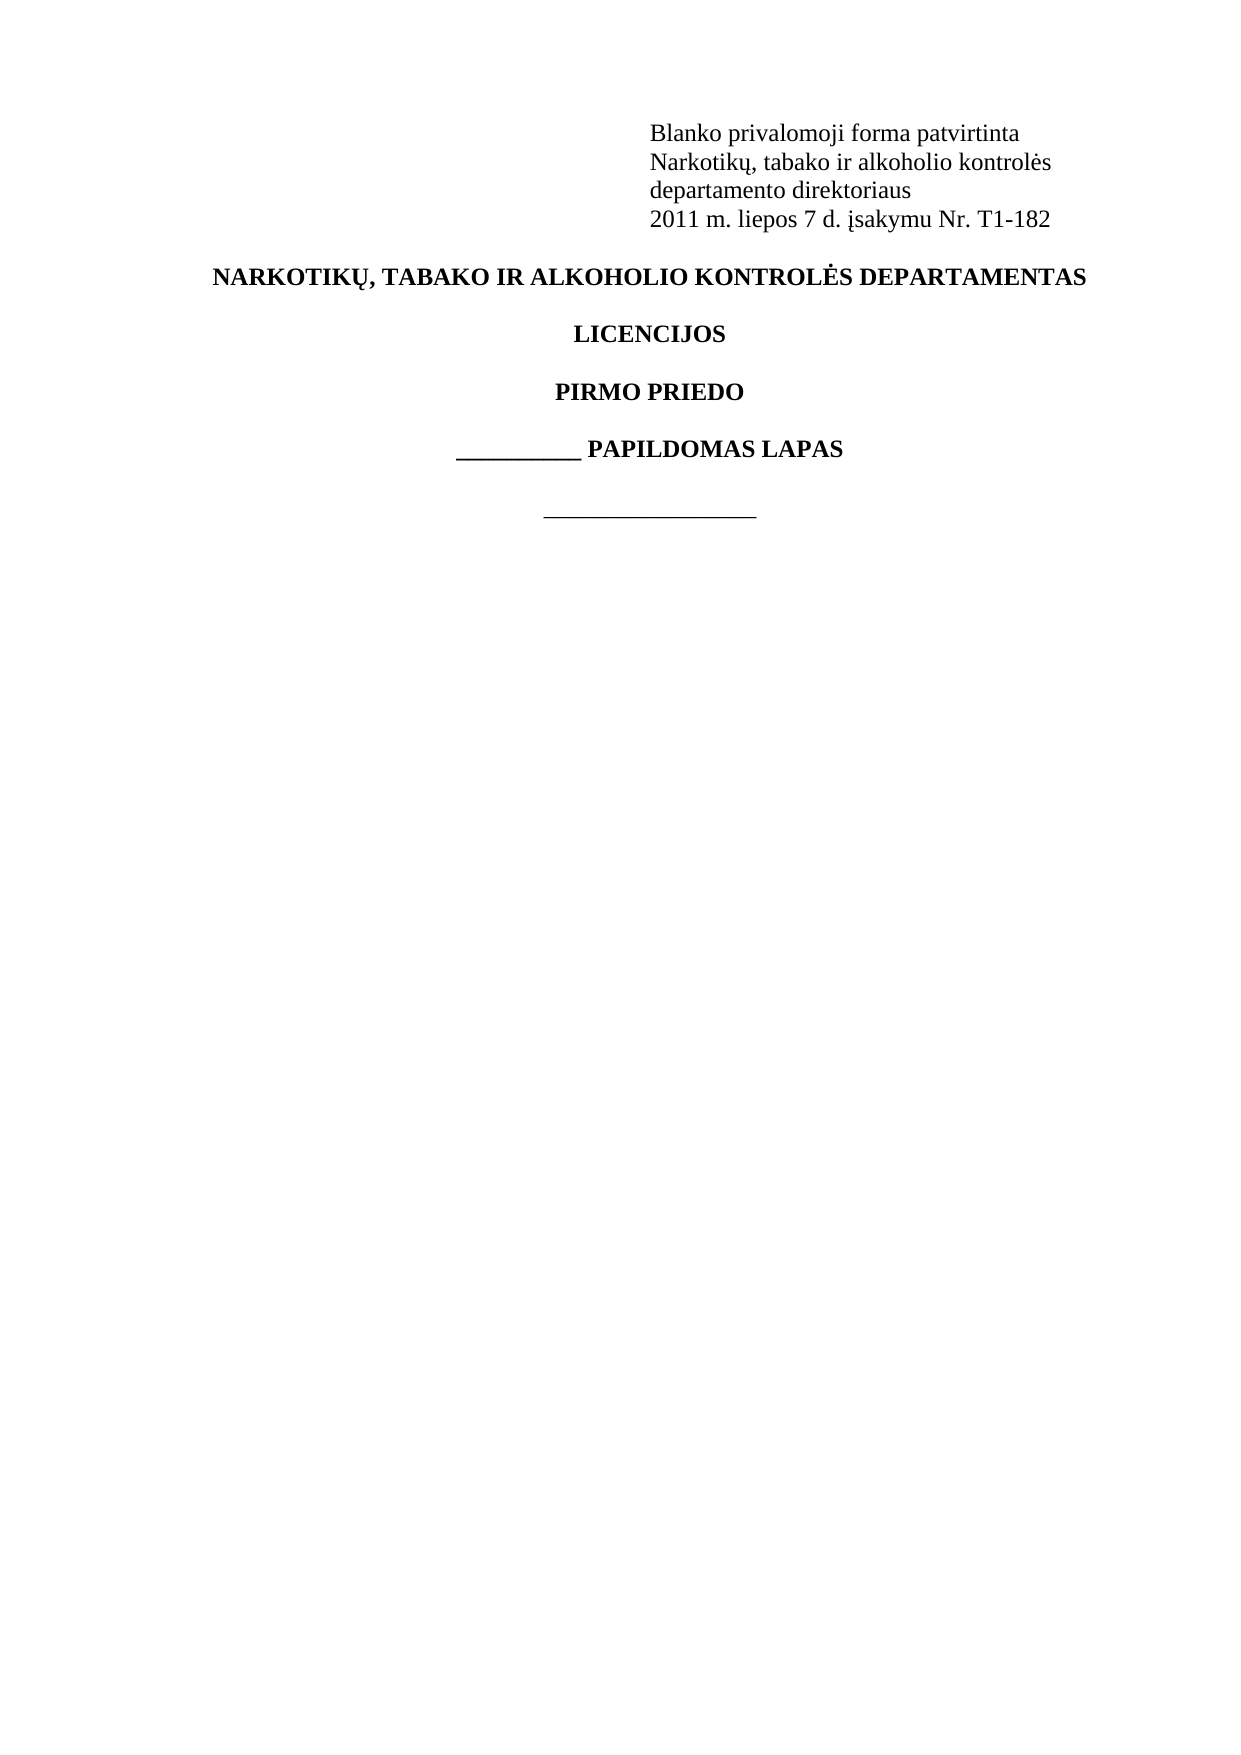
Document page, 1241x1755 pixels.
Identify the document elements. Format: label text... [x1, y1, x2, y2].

text departamento direktoriaus [649, 176, 1122, 204]
text Blanko privalomoji forma patvirtinta [649, 118, 1122, 147]
text Narkotikų, tabako ir alkoholio kontrolės [649, 147, 1122, 176]
text NARKOTIKŲ, TABAKO IR ALKOHOLIO KONTROLĖS DEPARTAMENTAS [177, 262, 1122, 291]
text LICENCIJOS PIRMO PRIEDO __________ PAPILDOMAS LAPAS [177, 319, 1122, 463]
text _________________ [177, 492, 1122, 521]
text 2011 m. liepos 7 d. įsakymu Nr. T1-182 [649, 204, 1122, 233]
